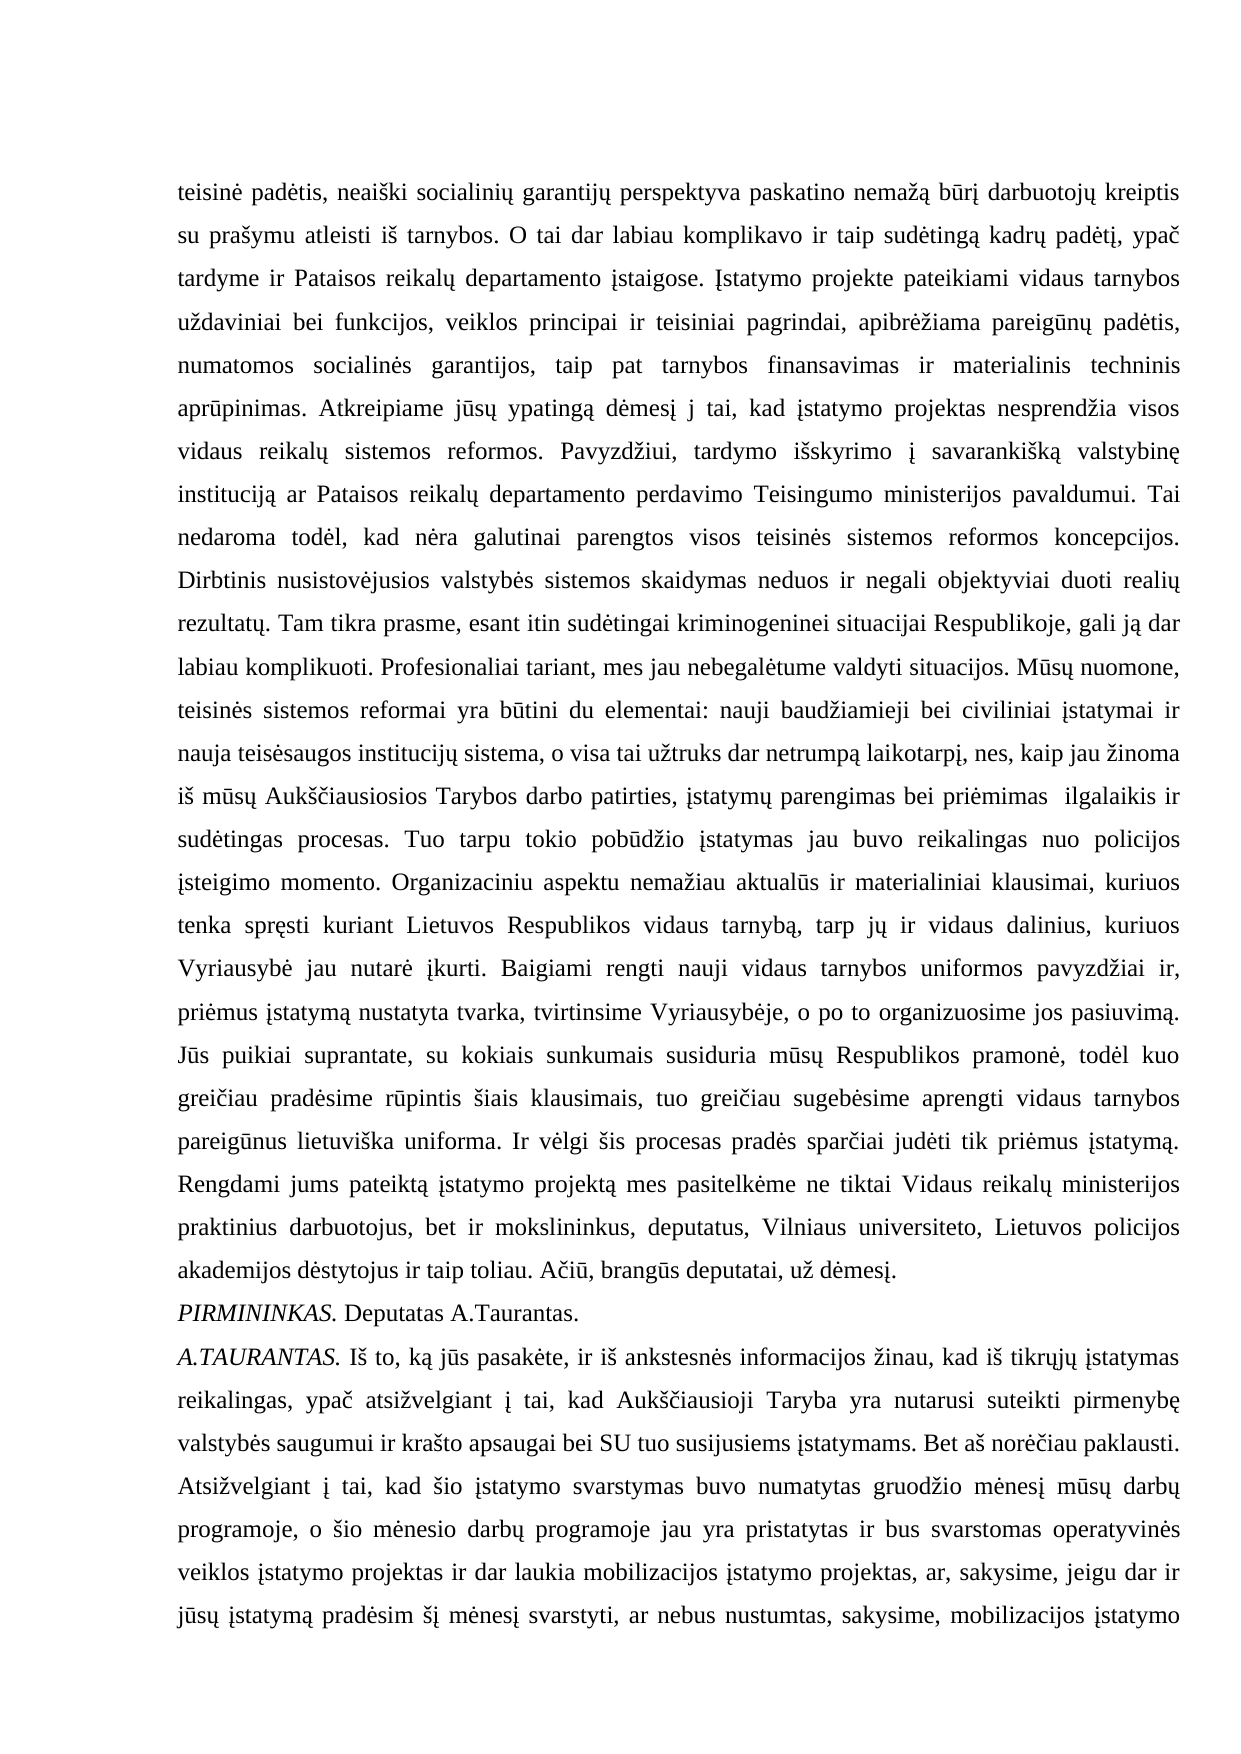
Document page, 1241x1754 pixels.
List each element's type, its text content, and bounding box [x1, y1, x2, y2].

text PIRMININKAS. Deputatas A.Taurantas. [177, 1298, 1181, 1327]
text A.TAURANTAS. Iš to, ką jūs pasakėte, ir iš ankstesnės informacijos žinau, kad iš tikrųjų įstatymas reikalingas, ypač atsižvelgiant į tai, kad Aukščiausioji Taryba yra nutarusi suteikti pirmenybę valstybės saugumui ir krašto apsaugai bei SU tuo susijusiems įstatymams. Bet aš norėčiau paklausti. Atsižvelgiant į tai, kad šio įstatymo svarstymas buvo numatytas gruodžio mėnesį mūsų darbų programoje, o šio mėnesio darbų programoje jau yra pristatytas ir bus svarstomas operatyvinės veiklos įstatymo projektas ir dar laukia mobilizacijos įstatymo projektas, ar, sakysime, jeigu dar ir jūsų įstatymą pradėsim šį mėnesį svarstyti, ar nebus nustumtas, sakysime, mobilizacijos įstatymo [177, 1342, 1181, 1629]
text teisinė padėtis, neaiški socialinių garantijų perspektyva paskatino nemažą būrį darbuotojų kreiptis su prašymu atleisti iš tarnybos. O tai dar labiau komplikavo ir taip sudėtingą kadrų padėtį, ypač tardyme ir Pataisos reikalų departamento įstaigose. Įstatymo projekte pateikiami vidaus tarnybos uždaviniai bei funkcijos, veiklos principai ir teisiniai pagrindai, apibrėžiama pareigūnų padėtis, numatomos socialinės garantijos, taip pat tarnybos finansavimas ir materialinis techninis aprūpinimas. Atkreipiame jūsų ypatingą dėmesį j tai, kad įstatymo projektas nesprendžia visos vidaus reikalų sistemos reformos. Pavyzdžiui, tardymo išskyrimo į savarankišką valstybinę instituciją ar Pataisos reikalų departamento perdavimo Teisingumo ministerijos pavaldumui. Tai nedaroma todėl, kad nėra galutinai parengtos visos teisinės sistemos reformos koncepcijos. Dirbtinis nusistovėjusios valstybės sistemos skaidymas neduos ir negali objektyviai duoti realių rezultatų. Tam tikra prasme, esant itin sudėtingai kriminogeninei situacijai Respublikoje, gali ją dar labiau komplikuoti. Profesionaliai tariant, mes jau nebegalėtume valdyti situacijos. Mūsų nuomone, teisinės sistemos reformai yra būtini du elementai: nauji baudžiamieji bei civiliniai įstatymai ir nauja teisėsaugos institucijų sistema, o visa tai užtruks dar netrumpą laikotarpį, nes, kaip jau žinoma iš mūsų Aukščiausiosios Tarybos darbo patirties, įstatymų parengimas bei priėmimas ilgalaikis ir sudėtingas procesas. Tuo tarpu tokio pobūdžio įstatymas jau buvo reikalingas nuo policijos įsteigimo momento. Organizaciniu aspektu nemažiau aktualūs ir materialiniai klausimai, kuriuos tenka spręsti kuriant Lietuvos Respublikos vidaus tarnybą, tarp jų ir vidaus dalinius, kuriuos Vyriausybė jau nutarė įkurti. Baigiami rengti nauji vidaus tarnybos uniformos pavyzdžiai ir, priėmus įstatymą nustatyta tvarka, tvirtinsime Vyriausybėje, o po to organizuosime jos pasiuvimą. Jūs puikiai suprantate, su kokiais sunkumais susiduria mūsų Respublikos pramonė, todėl kuo greičiau pradėsime rūpintis šiais klausimais, tuo greičiau sugebėsime aprengti vidaus tarnybos pareigūnus lietuviška uniforma. Ir vėlgi šis procesas pradės sparčiai judėti tik priėmus įstatymą. Rengdami jums pateiktą įstatymo projektą mes pasitelkėme ne tiktai Vidaus reikalų ministerijos praktinius darbuotojus, bet ir mokslininkus, deputatus, Vilniaus universiteto, Lietuvos policijos akademijos dėstytojus ir taip toliau. Ačiū, brangūs deputatai, už dėmesį. [177, 177, 1181, 1284]
